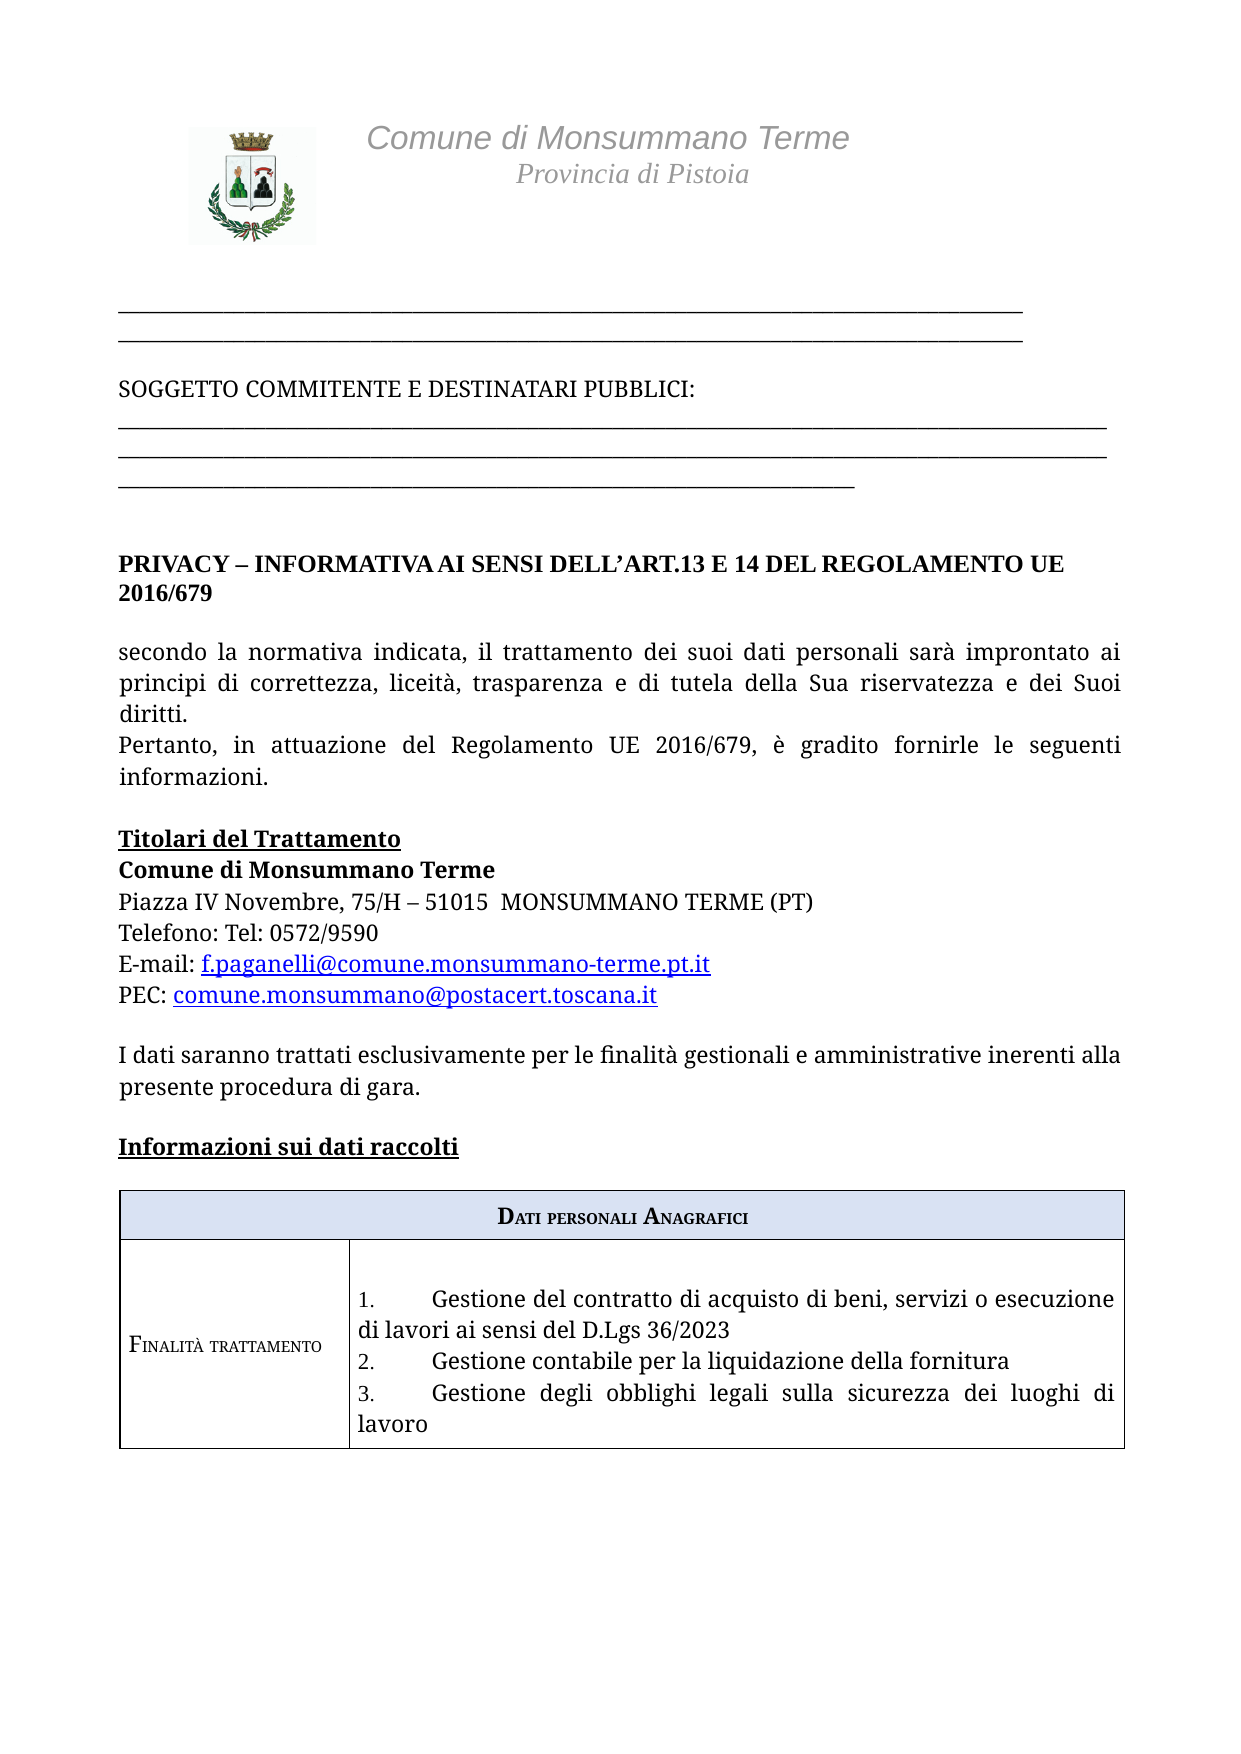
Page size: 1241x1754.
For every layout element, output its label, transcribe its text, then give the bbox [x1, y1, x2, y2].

text ______________________________________________________________________________________ ______________________________________________________________________________________ [118, 287, 1108, 345]
picture [188, 127, 317, 245]
text Informazioni sui dati raccolti [118, 1130, 1122, 1162]
text PEC: comune.monsummano@postacert.toscana.it [118, 979, 1122, 1010]
table_header Dati personali Anagrafici [121, 1191, 1124, 1239]
table_cell Finalità trattamento [121, 1240, 349, 1447]
text Comune di Monsummano Terme [118, 854, 1122, 885]
text secondo la normativa indicata, il trattamento dei suoi dati personali sarà improntato ai principi di correttezza, liceità, trasparenza e di tutela della Sua riservatezza e dei Suoi diritti. [118, 635, 1122, 729]
text __________________________________________________________________________________________________________________________________________________________________________________________________________________________________________________________________ [118, 403, 1108, 491]
text Piazza IV Novembre, 75/H – 51015 MONSUMMANO TERME (PT) [118, 885, 1122, 917]
text E-mail: f.paganelli@comune.monsummano-terme.pt.it [118, 948, 1122, 979]
text Telefono: Tel: 0572/9590 [118, 917, 1122, 948]
text PRIVACY – INFORMATIVA AI SENSI DELL’ART.13 E 14 DEL REGOLAMENTO UE 2016/679 [118, 549, 1122, 607]
text Titolari del Trattamento [118, 823, 1122, 854]
text I dati saranno trattati esclusivamente per le finalità gestionali e amministrative inerenti alla presente procedura di gara. [118, 1039, 1122, 1102]
text Pertanto, in attuazione del Regolamento UE 2016/679, è gradito fornirle le seguenti informazioni. [118, 729, 1122, 792]
text SOGGETTO COMMITENTE E DESTINATARI PUBBLICI: [118, 374, 1108, 403]
table_cell Gestione del contratto di acquisto di beni, servizi o esecuzione di lavori ai sensi del D.Lgs 36/2023 Gestione contabile per la liquidazione della fornitura Gestione degli obblighi legali sulla sicurezza dei luoghi di lavoro [350, 1240, 1124, 1447]
